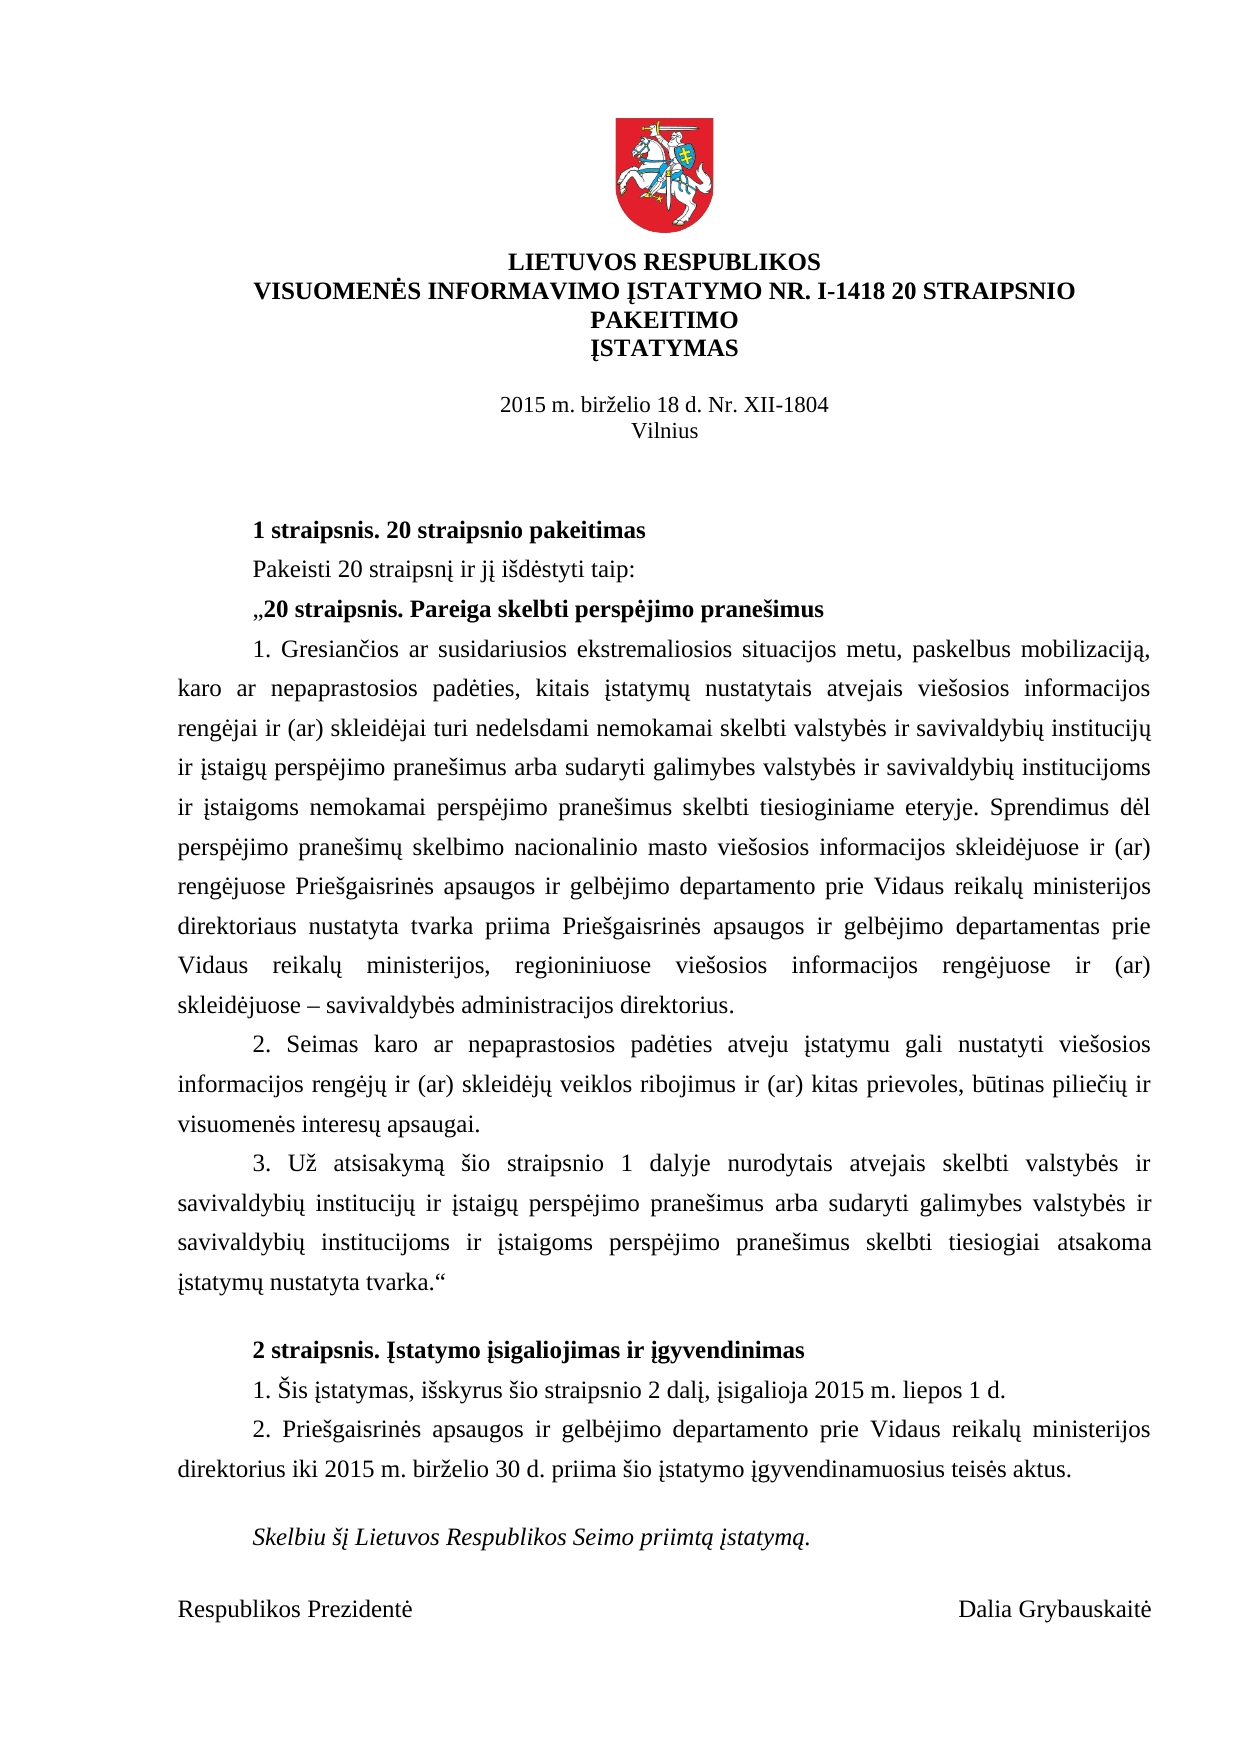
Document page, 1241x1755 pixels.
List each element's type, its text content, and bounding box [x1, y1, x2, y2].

text 1 straipsnis. 20 straipsnio pakeitimas [177, 504, 1152, 544]
text 2015 m. birželio 18 d. Nr. XII-1804 [177, 391, 1152, 417]
text 3. Už atsisakymą šio straipsnio 1 dalyje nurodytais atvejais skelbti valstybės ir savivaldybių institucijų ir įstaigų perspėjimo pranešimus arba sudaryti galimybes valstybės ir savivaldybių institucijoms ir įstaigoms perspėjimo pranešimus skelbti tiesiogiai atsakoma įstatymų nustatyta tvarka.“ [177, 1137, 1152, 1296]
text 2. Priešgaisrinės apsaugos ir gelbėjimo departamento prie Vidaus reikalų ministerijos direktorius iki 2015 m. birželio 30 d. priima šio įstatymo įgyvendinamuosius teisės aktus. [177, 1404, 1152, 1483]
text 2. Seimas karo ar nepaprastosios padėties atveju įstatymu gali nustatyti viešosios informacijos rengėjų ir (ar) skleidėjų veiklos ribojimus ir (ar) kitas prievoles, būtinas piliečių ir visuomenės interesų apsaugai. [177, 1019, 1152, 1137]
text Pakeisti 20 straipsnį ir jį išdėstyti taip: [177, 544, 1152, 583]
text Respublikos Prezidentė Dalia Grybauskaitė [177, 1594, 1152, 1623]
text „20 straipsnis. Pareiga skelbti perspėjimo pranešimus [177, 583, 1152, 623]
text VISUOMENĖS INFORMAVIMO ĮSTATYMO NR. I-1418 20 STRAIPSNIO PAKEITIMO [177, 276, 1152, 333]
text Vilnius [177, 417, 1152, 444]
text 1. Gresiančios ar susidariusios ekstremaliosios situacijos metu, paskelbus mobilizaciją, karo ar nepaprastosios padėties, kitais įstatymų nustatytais atvejais viešosios informacijos rengėjai ir (ar) skleidėjai turi nedelsdami nemokamai skelbti valstybės ir savivaldybių institucijų ir įstaigų perspėjimo pranešimus arba sudaryti galimybes valstybės ir savivaldybių institucijoms ir įstaigoms nemokamai perspėjimo pranešimus skelbti tiesioginiame eteryje. Sprendimus dėl perspėjimo pranešimų skelbimo nacionalinio masto viešosios informacijos skleidėjuose ir (ar) rengėjuose Priešgaisrinės apsaugos ir gelbėjimo departamento prie Vidaus reikalų ministerijos direktoriaus nustatyta tvarka priima Priešgaisrinės apsaugos ir gelbėjimo departamentas prie Vidaus reikalų ministerijos, regioniniuose viešosios informacijos rengėjuose ir (ar) skleidėjuose – savivaldybės administracijos direktorius. [177, 623, 1152, 1019]
text 1. Šis įstatymas, išskyrus šio straipsnio 2 dalį, įsigalioja 2015 m. liepos 1 d. [177, 1364, 1152, 1404]
text 2 straipsnis. Įstatymo įsigaliojimas ir įgyvendinimas [177, 1324, 1152, 1364]
text ĮSTATYMAS [177, 333, 1152, 362]
text LIETUVOS RESPUBLIKOS [177, 247, 1152, 276]
text Skelbiu šį Lietuvos Respublikos Seimo priimtą įstatymą. [177, 1512, 1152, 1551]
